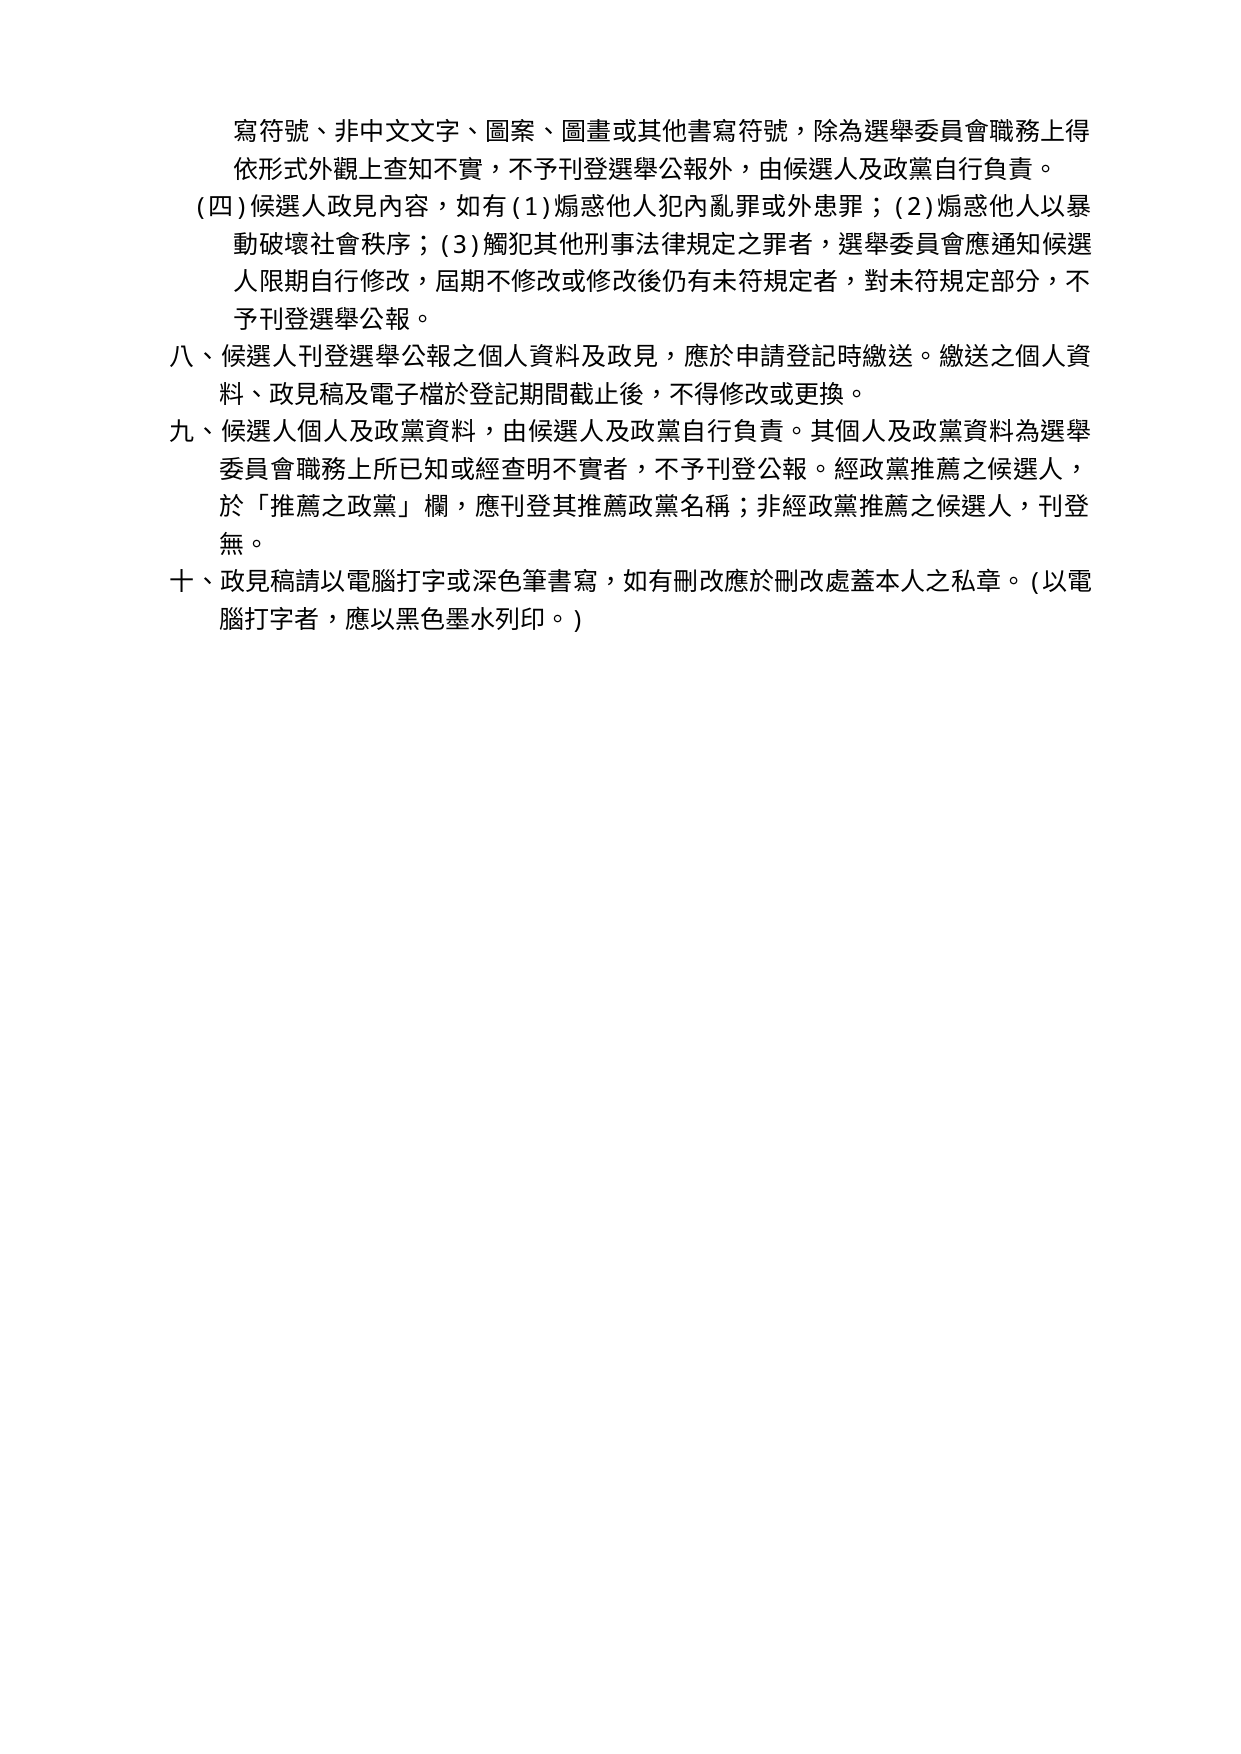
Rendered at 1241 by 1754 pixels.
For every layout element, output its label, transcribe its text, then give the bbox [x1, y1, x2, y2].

text 九、候選人個人及政黨資料，由候選人及政黨自行負責。其個人及政黨資料為選舉委員會職務上所已知或經查明不實者，不予刊登公報。經政黨推薦之候選人，於「推薦之政黨」欄，應刊登其推薦政黨名稱；非經政黨推薦之候選人，刊登無。 [169, 411, 1092, 561]
text 八、候選人刊登選舉公報之個人資料及政見，應於申請登記時繳送。繳送之個人資料、政見稿及電子檔於登記期間截止後，不得修改或更換。 [169, 336, 1092, 411]
text 十、政見稿請以電腦打字或深色筆書寫，如有刪改應於刪改處蓋本人之私章。(以電腦打字者，應以黑色墨水列印。) [169, 561, 1092, 636]
text (四)候選人政見內容，如有(1)煽惑他人犯內亂罪或外患罪；(2)煽惑他人以暴動破壞社會秩序；(3)觸犯其他刑事法律規定之罪者，選舉委員會應通知候選人限期自行修改，屆期不修改或修改後仍有未符規定者，對未符規定部分，不予刊登選舉公報。 [193, 186, 1092, 336]
text 寫符號、非中文文字、圖案、圖畫或其他書寫符號，除為選舉委員會職務上得依形式外觀上查知不實，不予刊登選舉公報外，由候選人及政黨自行負責。 [193, 111, 1092, 186]
